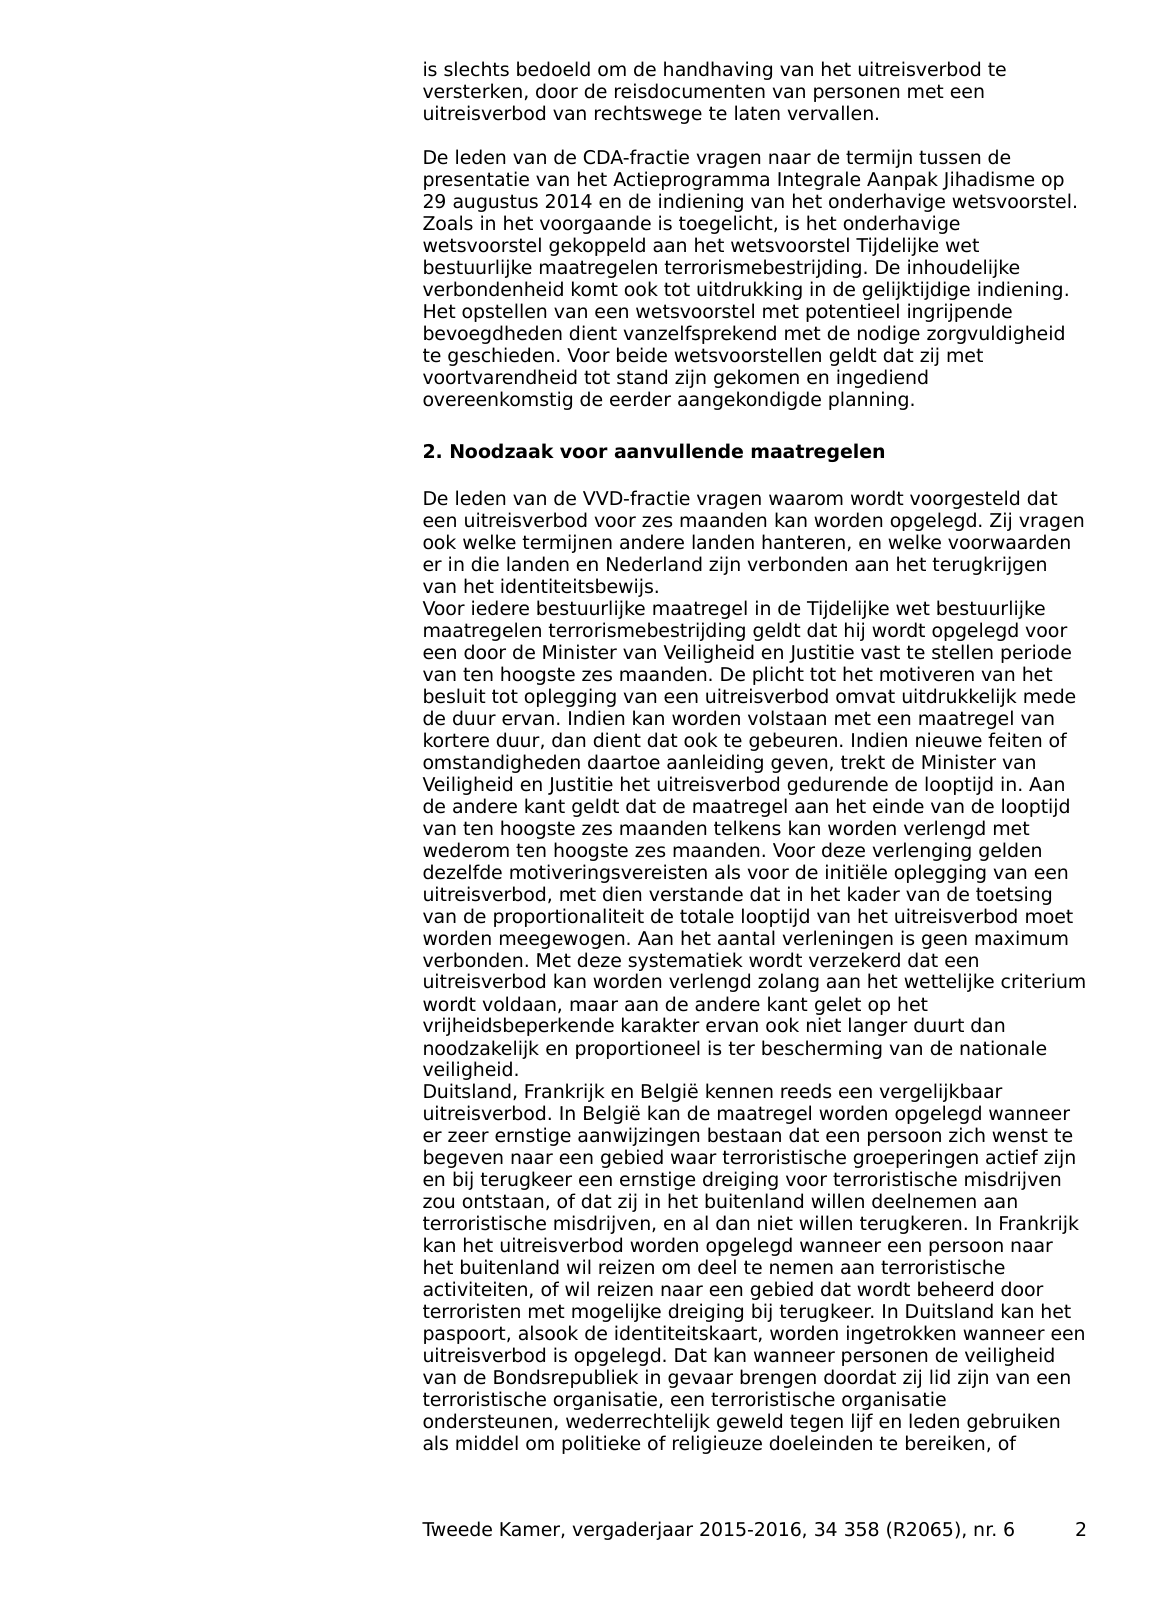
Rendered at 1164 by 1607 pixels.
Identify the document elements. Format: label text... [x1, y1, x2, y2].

text De leden van de CDA-fractie vragen naar de termijn tussen de presentatie van het Actieprogramma Integrale Aanpak Jihadisme op 29 augustus 2014 en de indiening van het onderhavige wetsvoorstel. [422, 147, 1087, 213]
text Duitsland, Frankrijk en België kennen reeds een vergelijkbaar uitreisverbod. In België kan de maatregel worden opgelegd wanneer er zeer ernstige aanwijzingen bestaan dat een persoon zich wenst te begeven naar een gebied waar terroristische groeperingen actief zijn en bij terugkeer een ernstige dreiging voor terroristische misdrijven zou ontstaan, of dat zij in het buitenland willen deelnemen aan terroristische misdrijven, en al dan niet willen terugkeren. In Frankrijk kan het uitreisverbod worden opgelegd wanneer een persoon naar het buitenland wil reizen om deel te nemen aan terroristische activiteiten, of wil reizen naar een gebied dat wordt beheerd door terroristen met mogelijke dreiging bij terugkeer. In Duitsland kan het paspoort, alsook de identiteitskaart, worden ingetrokken wanneer een uitreisverbod is opgelegd. Dat kan wanneer personen de veiligheid van de Bondsrepubliek in gevaar brengen doordat zij lid zijn van een terroristische organisatie, een terroristische organisatie ondersteunen, wederrechtelijk geweld tegen lijf en leden gebruiken als middel om politieke of religieuze doeleinden te bereiken, of [422, 1081, 1087, 1455]
text Voor iedere bestuurlijke maatregel in de Tijdelijke wet bestuurlijke maatregelen terrorismebestrijding geldt dat hij wordt opgelegd voor een door de Minister van Veiligheid en Justitie vast te stellen periode van ten hoogste zes maanden. De plicht tot het motiveren van het besluit tot oplegging van een uitreisverbod omvat uitdrukkelijk mede de duur ervan. Indien kan worden volstaan met een maatregel van kortere duur, dan dient dat ook te gebeuren. Indien nieuwe feiten of omstandigheden daartoe aanleiding geven, trekt de Minister van Veiligheid en Justitie het uitreisverbod gedurende de looptijd in. Aan de andere kant geldt dat de maatregel aan het einde van de looptijd van ten hoogste zes maanden telkens kan worden verlengd met wederom ten hoogste zes maanden. Voor deze verlenging gelden dezelfde motiveringsvereisten als voor de initiële oplegging van een uitreisverbod, met dien verstande dat in het kader van de toetsing van de proportionaliteit de totale looptijd van het uitreisverbod moet worden meegewogen. Aan het aantal verleningen is geen maximum verbonden. Met deze systematiek wordt verzekerd dat een uitreisverbod kan worden verlengd zolang aan het wettelijke criterium wordt voldaan, maar aan de andere kant gelet op het vrijheidsbeperkende karakter ervan ook niet langer duurt dan noodzakelijk en proportioneel is ter bescherming van de nationale veiligheid. [422, 598, 1087, 1081]
text De leden van de VVD-fractie vragen waarom wordt voorgesteld dat een uitreisverbod voor zes maanden kan worden opgelegd. Zij vragen ook welke termijnen andere landen hanteren, en welke voorwaarden er in die landen en Nederland zijn verbonden aan het terugkrijgen van het identiteitsbewijs. [422, 488, 1087, 598]
subtitle 2. Noodzaak voor aanvullende maatregelen [422, 441, 1087, 463]
text is slechts bedoeld om de handhaving van het uitreisverbod te versterken, door de reisdocumenten van personen met een uitreisverbod van rechtswege te laten vervallen. [422, 59, 1087, 125]
text Zoals in het voorgaande is toegelicht, is het onderhavige wetsvoorstel gekoppeld aan het wetsvoorstel Tijdelijke wet bestuurlijke maatregelen terrorismebestrijding. De inhoudelijke verbondenheid komt ook tot uitdrukking in de gelijktijdige indiening. Het opstellen van een wetsvoorstel met potentieel ingrijpende bevoegdheden dient vanzelfsprekend met de nodige zorgvuldigheid te geschieden. Voor beide wetsvoorstellen geldt dat zij met voortvarendheid tot stand zijn gekomen en ingediend overeenkomstig de eerder aangekondigde planning. [422, 213, 1087, 411]
